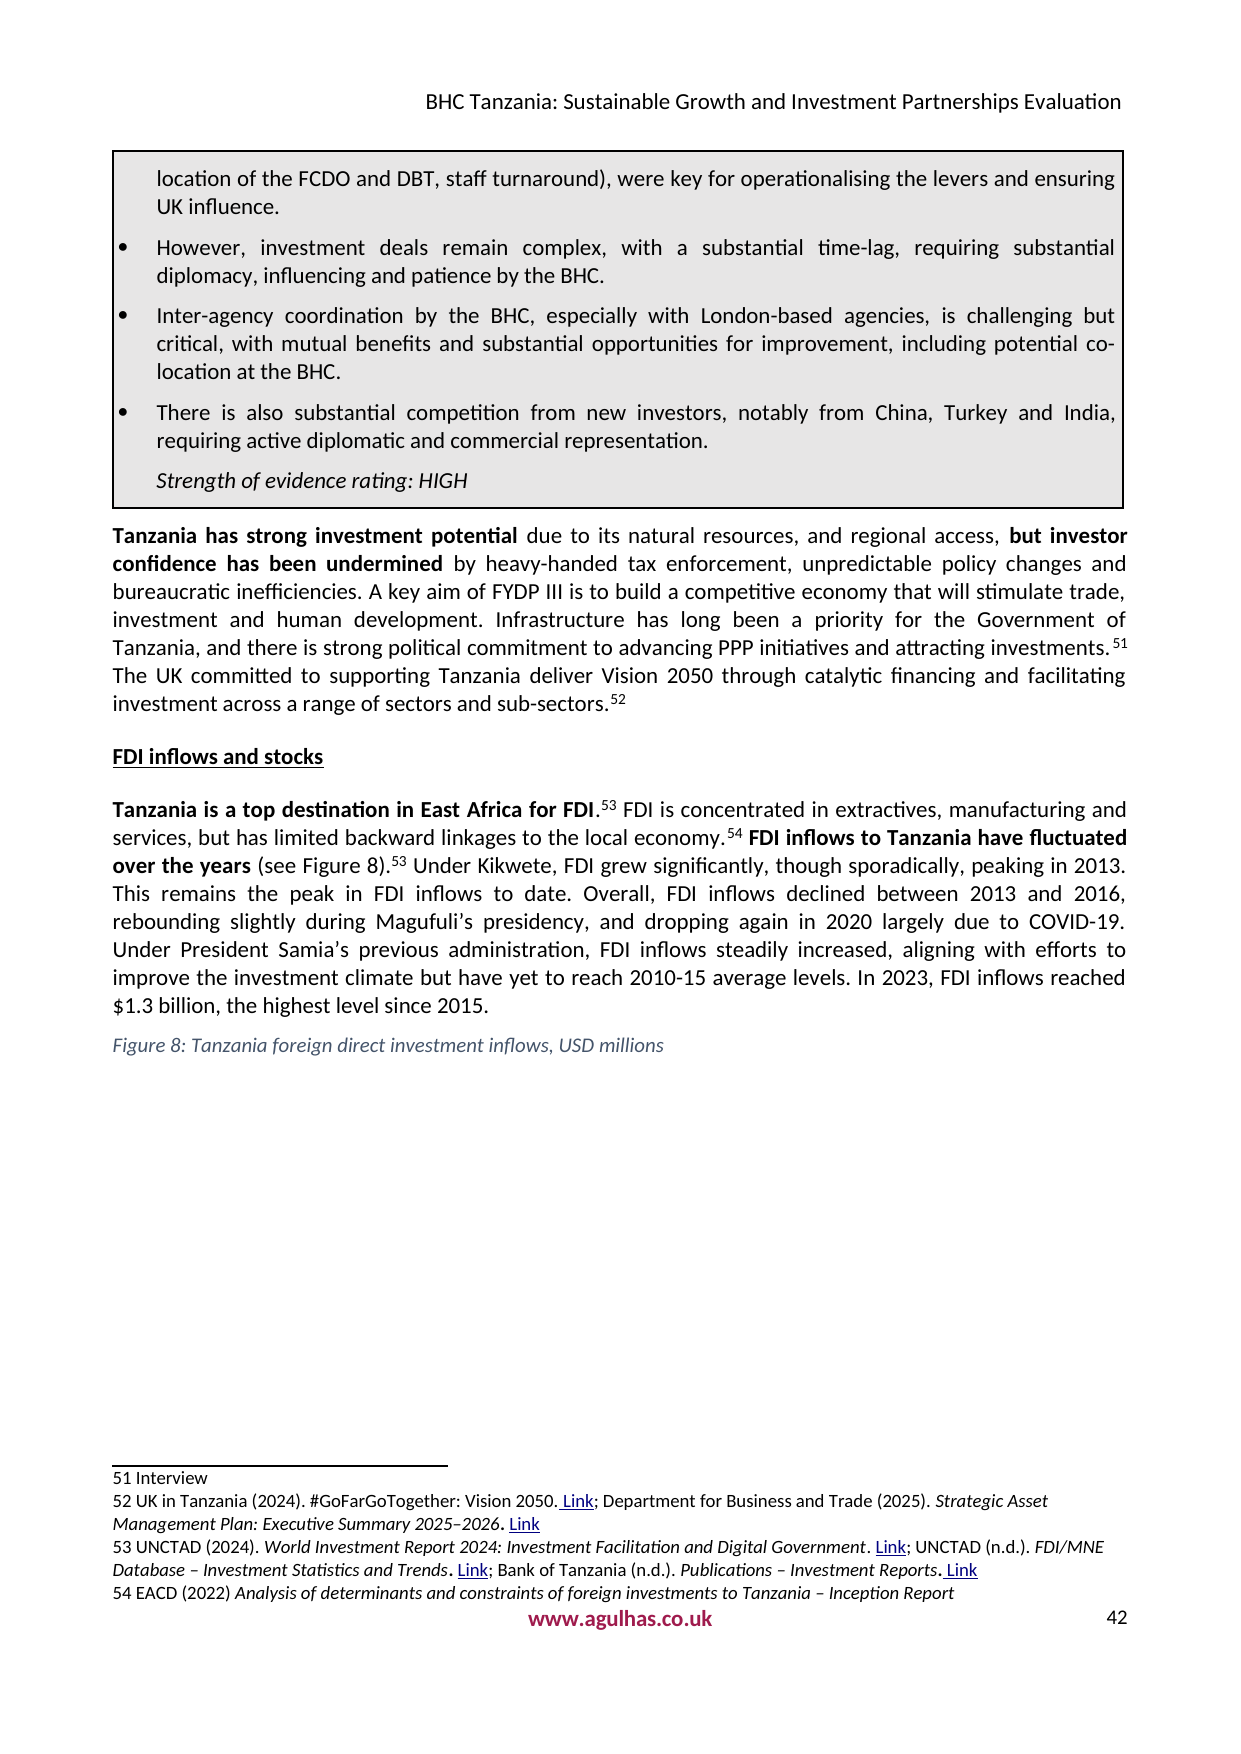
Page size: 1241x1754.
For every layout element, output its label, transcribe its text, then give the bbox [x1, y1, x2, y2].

text UNCTAD (2024). World Investment Report 2024: Investment Facilitation and Digital Government. Link; UNCTAD (n.d.). FDI/MNE Database – Investment Statistics and Trends. Link; Bank of Tanzania (n.d.). Publications – Investment Reports. Link [112, 1535, 1128, 1581]
text UK in Tanzania (2024). #GoFarGoTogether: Vision 2050. Link; Department for Business and Trade (2025). Strategic Asset Management Plan: Executive Summary 2025–2026. Link [112, 1489, 1128, 1535]
text Tanzania is a top destination in East Africa for FDI. FDI is concentrated in extractives, manufacturing and services, but has limited backward linkages to the local economy. FDI inflows to Tanzania have fluctuated over the years (see Figure 8).53 Under Kikwete, FDI grew significantly, though sporadically, peaking in 2013. This remains the peak in FDI inflows to date. Overall, FDI inflows declined between 2013 and 2016, rebounding slightly during Magufuli’s presidency, and dropping again in 2020 largely due to COVID-19. Under President Samia’s previous administration, FDI inflows steadily increased, aligning with efforts to improve the investment climate but have yet to reach 2010-15 average levels. In 2023, FDI inflows reached $1.3 billion, the highest level since 2015. [112, 795, 1128, 1019]
text FDI inflows and stocks [112, 742, 1128, 770]
text Tanzania has strong investment potential due to its natural resources, and regional access, but investor confidence has been undermined by heavy-handed tax enforcement, unpredictable policy changes and bureaucratic inefficiencies. A key aim of FYDP III is to build a competitive economy that will stimulate trade, investment and human development. Infrastructure has long been a priority for the Government of Tanzania, and there is strong political commitment to advancing PPP initiatives and attracting investments. The UK committed to supporting Tanzania deliver Vision 2050 through catalytic financing and facilitating investment across a range of sectors and sub-sectors. [112, 521, 1128, 717]
text Interview [112, 1466, 1128, 1489]
table_header location of the FCDO and DBT, staff turnaround), were key for operationalising the levers and ensuring UK influence. However, investment deals remain complex, with a substantial time-lag, requiring substantial diplomacy, influencing and patience by the BHC. Inter-agency coordination by the BHC, especially with London-based agencies, is challenging but critical, with mutual benefits and substantial opportunities for improvement, including potential co-location at the BHC. There is also substantial competition from new investors, notably from China, Turkey and India, requiring active diplomatic and commercial representation. Strength of evidence rating: HIGH [114, 152, 1122, 507]
text Figure 8: Tanzania foreign direct investment inflows, USD millions [112, 1032, 1128, 1057]
text EACD (2022) Analysis of determinants and constraints of foreign investments to Tanzania – Inception Report [112, 1581, 1128, 1604]
